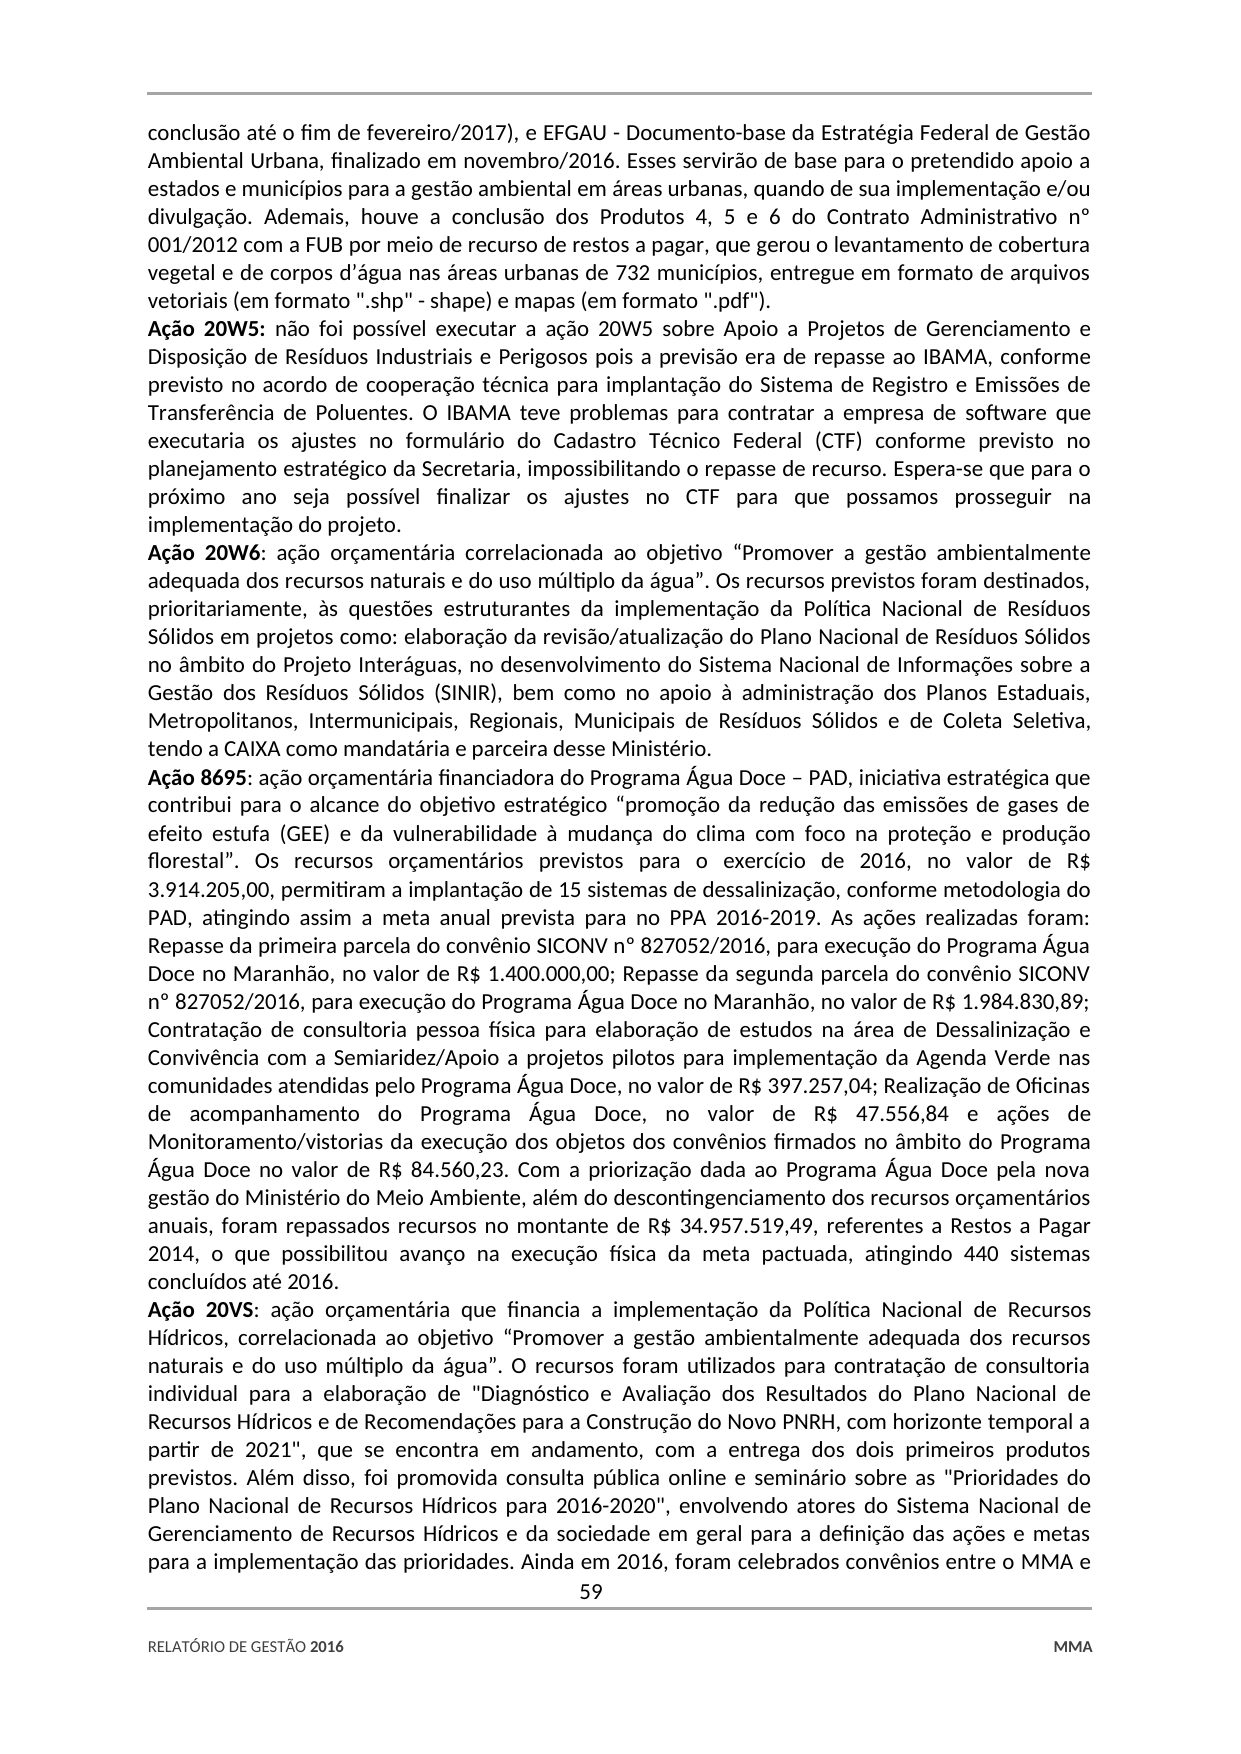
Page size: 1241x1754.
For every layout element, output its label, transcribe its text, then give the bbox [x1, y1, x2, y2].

text Ação 20W6: ação orçamentária correlacionada ao objetivo “Promover a gestão ambientalmente adequada dos recursos naturais e do uso múltiplo da água”. Os recursos previstos foram destinados, prioritariamente, às questões estruturantes da implementação da Política Nacional de Resíduos Sólidos em projetos como: elaboração da revisão/atualização do Plano Nacional de Resíduos Sólidos no âmbito do Projeto Interáguas, no desenvolvimento do Sistema Nacional de Informações sobre a Gestão dos Resíduos Sólidos (SINIR), bem como no apoio à administração dos Planos Estaduais, Metropolitanos, Intermunicipais, Regionais, Municipais de Resíduos Sólidos e de Coleta Seletiva, tendo a CAIXA como mandatária e parceira desse Ministério. [148, 538, 1092, 763]
text Ação 20VS: ação orçamentária que financia a implementação da Política Nacional de Recursos Hídricos, correlacionada ao objetivo “Promover a gestão ambientalmente adequada dos recursos naturais e do uso múltiplo da água”. O recursos foram utilizados para contratação de consultoria individual para a elaboração de "Diagnóstico e Avaliação dos Resultados do Plano Nacional de Recursos Hídricos e de Recomendações para a Construção do Novo PNRH, com horizonte temporal a partir de 2021", que se encontra em andamento, com a entrega dos dois primeiros produtos previstos. Além disso, foi promovida consulta pública online e seminário sobre as "Prioridades do Plano Nacional de Recursos Hídricos para 2016-2020", envolvendo atores do Sistema Nacional de Gerenciamento de Recursos Hídricos e da sociedade em geral para a definição das ações e metas para a implementação das prioridades. Ainda em 2016, foram celebrados convênios entre o MMA e [148, 1295, 1092, 1575]
text Ação 20W5: não foi possível executar a ação 20W5 sobre Apoio a Projetos de Gerenciamento e Disposição de Resíduos Industriais e Perigosos pois a previsão era de repasse ao IBAMA, conforme previsto no acordo de cooperação técnica para implantação do Sistema de Registro e Emissões de Transferência de Poluentes. O IBAMA teve problemas para contratar a empresa de software que executaria os ajustes no formulário do Cadastro Técnico Federal (CTF) conforme previsto no planejamento estratégico da Secretaria, impossibilitando o repasse de recurso. Espera-se que para o próximo ano seja possível finalizar os ajustes no CTF para que possamos prosseguir na implementação do projeto. [148, 314, 1092, 538]
text conclusão até o fim de fevereiro/2017), e EFGAU - Documento-base da Estratégia Federal de Gestão Ambiental Urbana, finalizado em novembro/2016. Esses servirão de base para o pretendido apoio a estados e municípios para a gestão ambiental em áreas urbanas, quando de sua implementação e/ou divulgação. Ademais, houve a conclusão dos Produtos 4, 5 e 6 do Contrato Administrativo nº 001/2012 com a FUB por meio de recurso de restos a pagar, que gerou o levantamento de cobertura vegetal e de corpos d’água nas áreas urbanas de 732 municípios, entregue em formato de arquivos vetoriais (em formato ".shp" - shape) e mapas (em formato ".pdf"). [148, 118, 1092, 314]
text Ação 8695: ação orçamentária financiadora do Programa Água Doce – PAD, iniciativa estratégica que contribui para o alcance do objetivo estratégico “promoção da redução das emissões de gases de efeito estufa (GEE) e da vulnerabilidade à mudança do clima com foco na proteção e produção florestal”. Os recursos orçamentários previstos para o exercício de 2016, no valor de R$ 3.914.205,00, permitiram a implantação de 15 sistemas de dessalinização, conforme metodologia do PAD, atingindo assim a meta anual prevista para no PPA 2016-2019. As ações realizadas foram: Repasse da primeira parcela do convênio SICONV nº 827052/2016, para execução do Programa Água Doce no Maranhão, no valor de R$ 1.400.000,00; Repasse da segunda parcela do convênio SICONV nº 827052/2016, para execução do Programa Água Doce no Maranhão, no valor de R$ 1.984.830,89; Contratação de consultoria pessoa física para elaboração de estudos na área de Dessalinização e Convivência com a Semiaridez/Apoio a projetos pilotos para implementação da Agenda Verde nas comunidades atendidas pelo Programa Água Doce, no valor de R$ 397.257,04; Realização de Oficinas de acompanhamento do Programa Água Doce, no valor de R$ 47.556,84 e ações de Monitoramento/vistorias da execução dos objetos dos convênios firmados no âmbito do Programa Água Doce no valor de R$ 84.560,23. Com a priorização dada ao Programa Água Doce pela nova gestão do Ministério do Meio Ambiente, além do descontingenciamento dos recursos orçamentários anuais, foram repassados recursos no montante de R$ 34.957.519,49, referentes a Restos a Pagar 2014, o que possibilitou avanço na execução física da meta pactuada, atingindo 440 sistemas concluídos até 2016. [148, 763, 1092, 1295]
